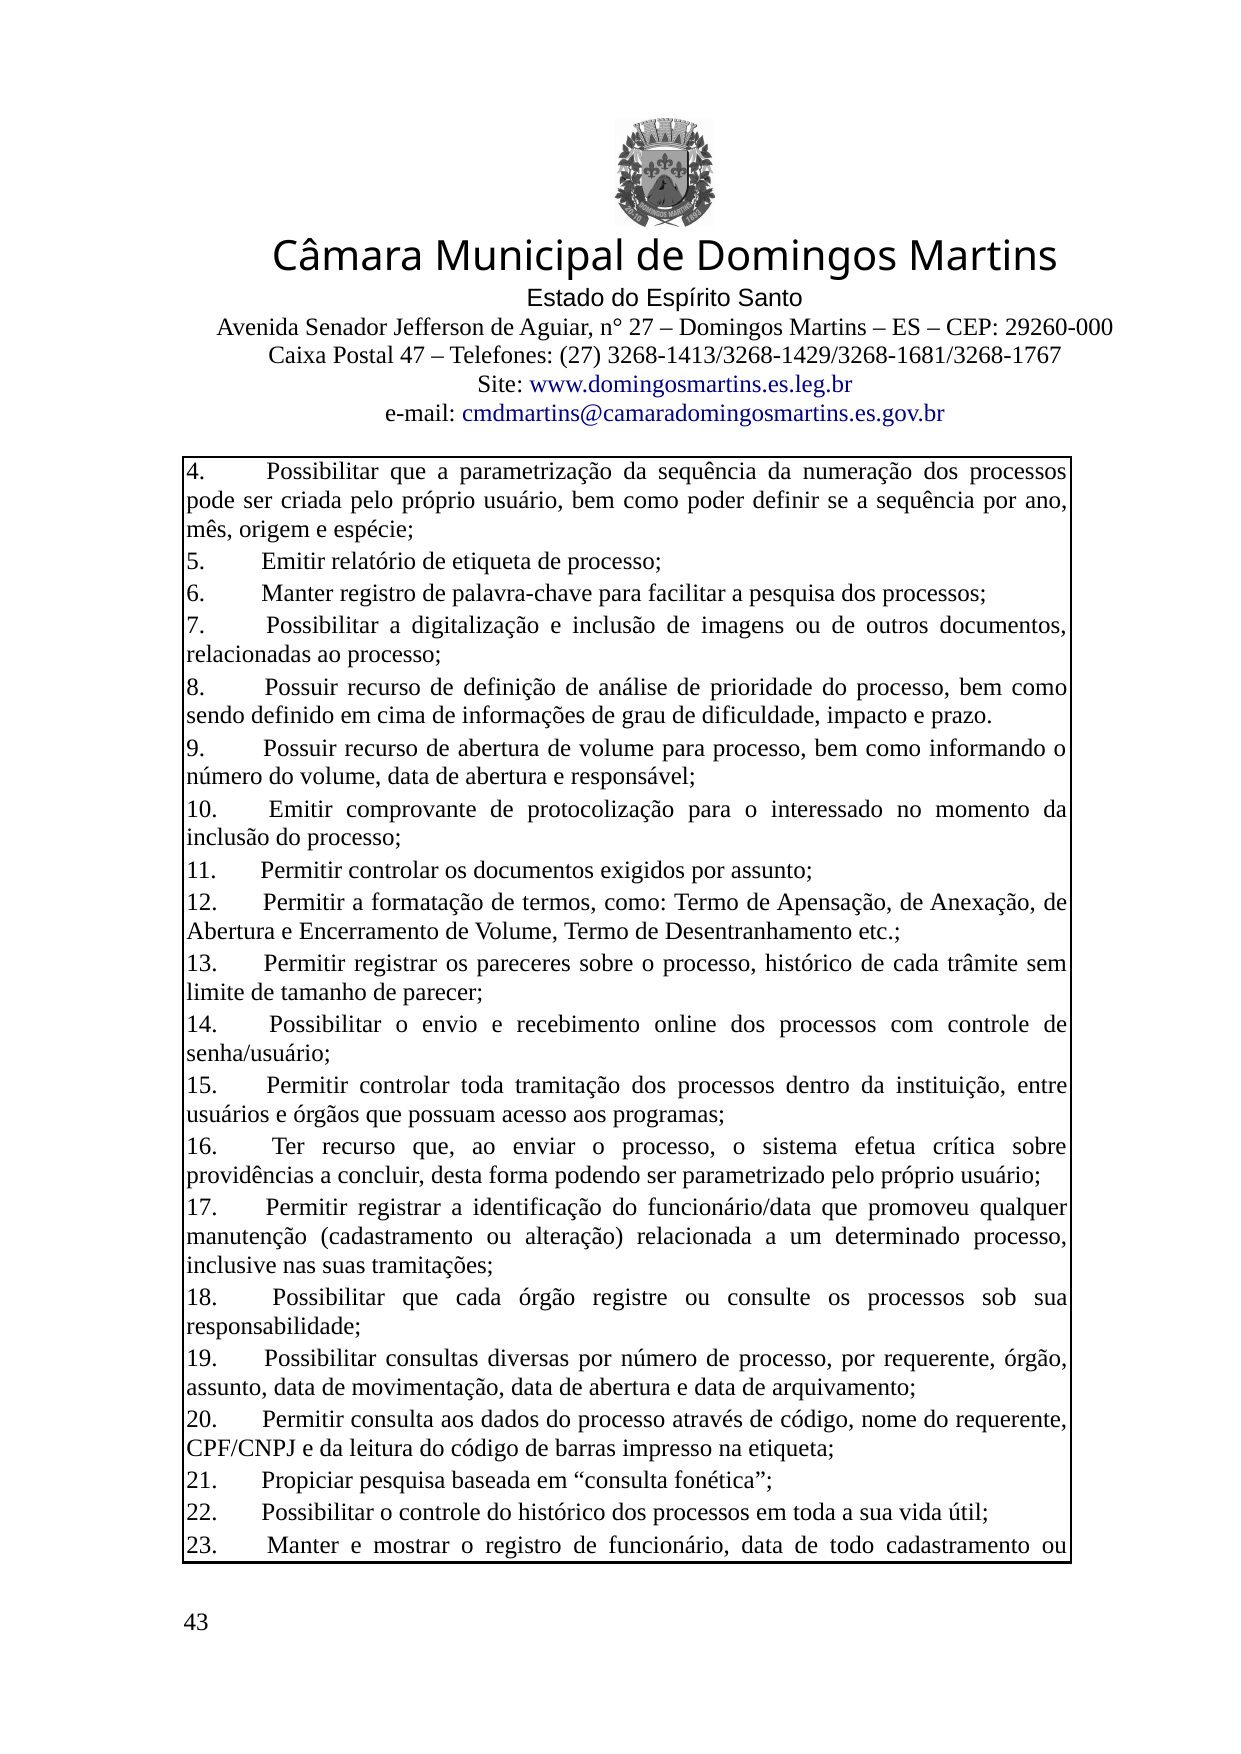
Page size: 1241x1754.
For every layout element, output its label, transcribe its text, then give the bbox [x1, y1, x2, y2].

table_header 4. Possibilitar que a parametrização da sequência da numeração dos processos pode ser criada pelo próprio usuário, bem como poder definir se a sequência por ano, mês, origem e espécie; 5. Emitir relatório de etiqueta de processo; 6. Manter registro de palavra-chave para facilitar a pesquisa dos processos; 7. Possibilitar a digitalização e inclusão de imagens ou de outros documentos, relacionadas ao processo; 8. Possuir recurso de definição de análise de prioridade do processo, bem como sendo definido em cima de informações de grau de dificuldade, impacto e prazo. 9. Possuir recurso de abertura de volume para processo, bem como informando o número do volume, data de abertura e responsável; 10. Emitir comprovante de protocolização para o interessado no momento da inclusão do processo; 11. Permitir controlar os documentos exigidos por assunto; 12. Permitir a formatação de termos, como: Termo de Apensação, de Anexação, de Abertura e Encerramento de Volume, Termo de Desentranhamento etc.; 13. Permitir registrar os pareceres sobre o processo, histórico de cada trâmite sem limite de tamanho de parecer; 14. Possibilitar o envio e recebimento online dos processos com controle de senha/usuário; 15. Permitir controlar toda tramitação dos processos dentro da instituição, entre usuários e órgãos que possuam acesso aos programas; 16. Ter recurso que, ao enviar o processo, o sistema efetua crítica sobre providências a concluir, desta forma podendo ser parametrizado pelo próprio usuário; 17. Permitir registrar a identificação do funcionário/data que promoveu qualquer manutenção (cadastramento ou alteração) relacionada a um determinado processo, inclusive nas suas tramitações; 18. Possibilitar que cada órgão registre ou consulte os processos sob sua responsabilidade; 19. Possibilitar consultas diversas por número de processo, por requerente, órgão, assunto, data de movimentação, data de abertura e data de arquivamento; 20. Permitir consulta aos dados do processo através de código, nome do requerente, CPF/CNPJ e da leitura do código de barras impresso na etiqueta; 21. Propiciar pesquisa baseada em “consulta fonética”; 22. Possibilitar o controle do histórico dos processos em toda a sua vida útil; 23. Manter e mostrar o registro de funcionário, data de todo cadastramento ou [184, 458, 1070, 1561]
